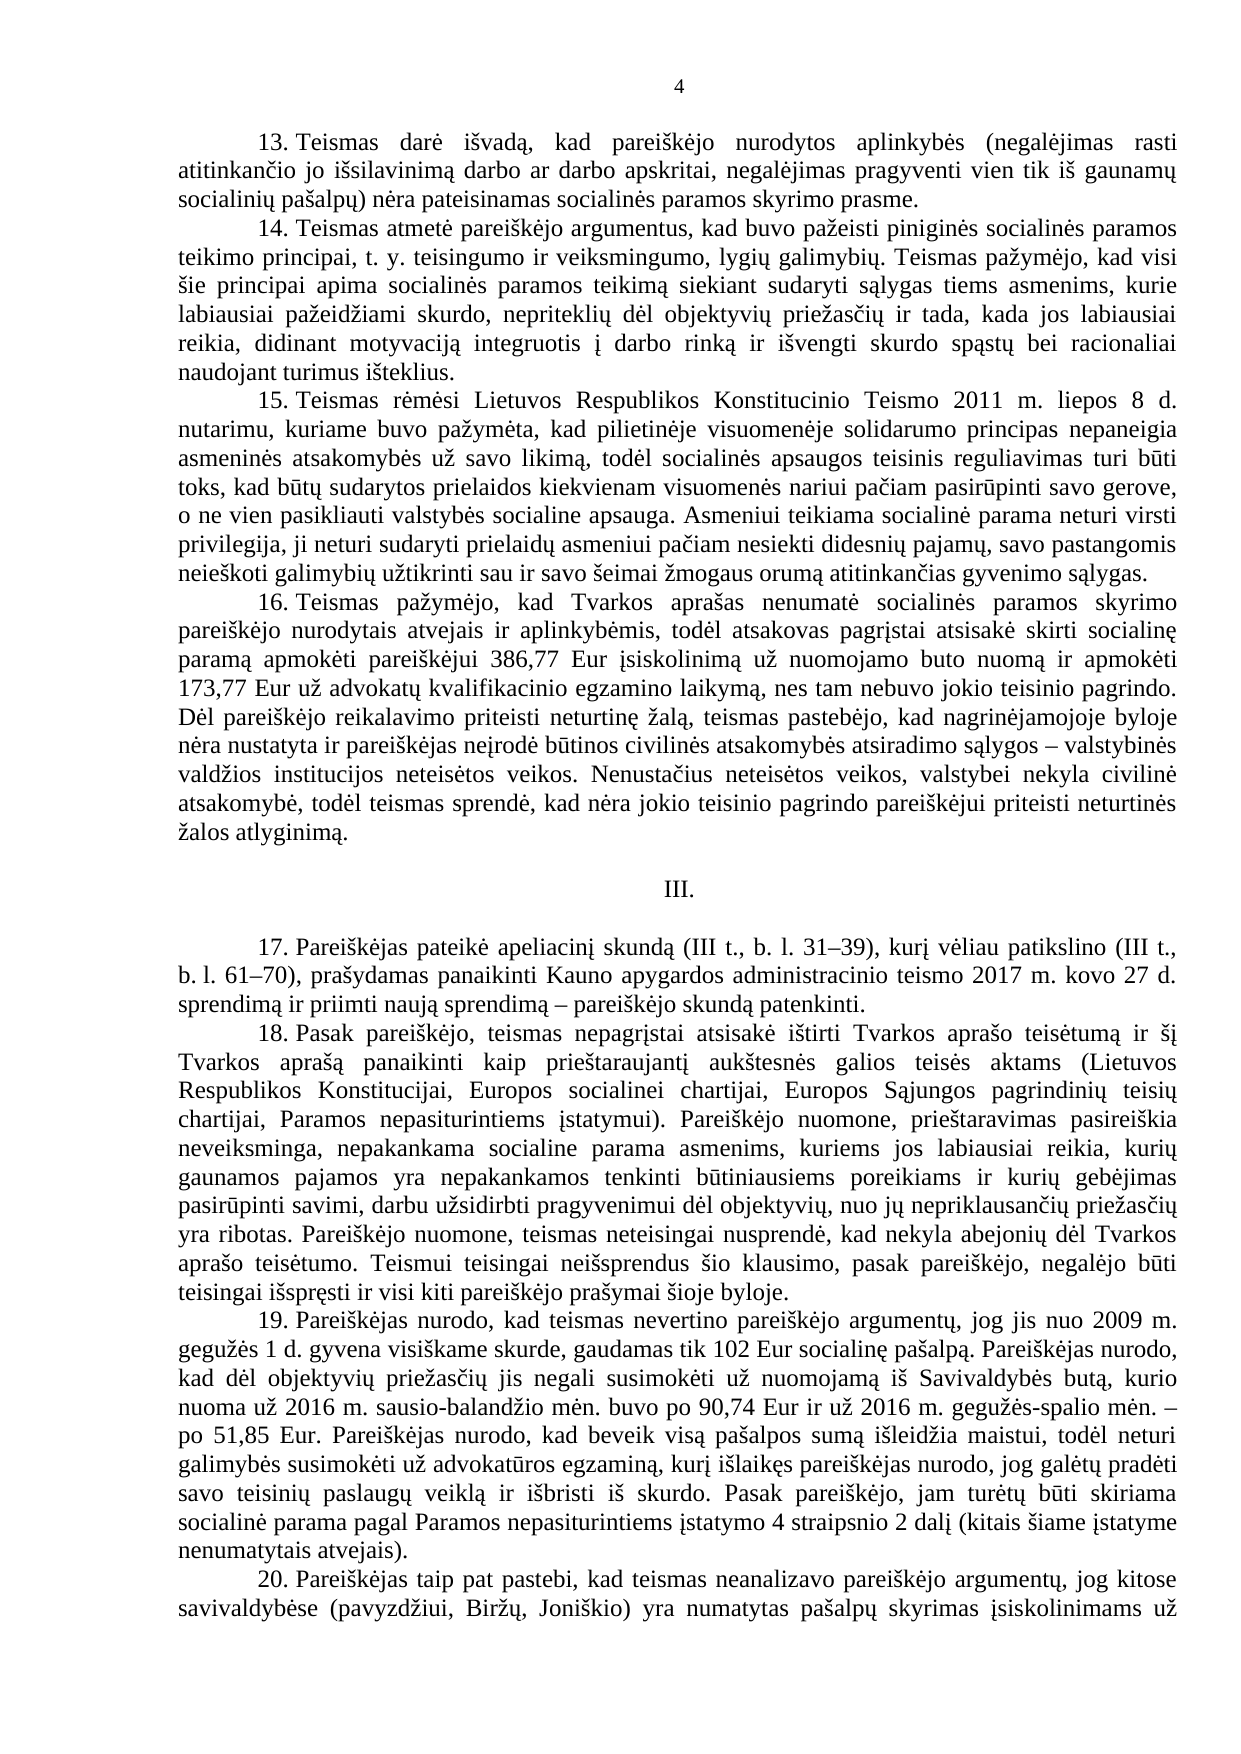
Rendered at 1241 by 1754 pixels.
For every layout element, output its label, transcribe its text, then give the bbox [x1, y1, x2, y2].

text III. [177, 874, 1181, 903]
text 13. Teismas darė išvadą, kad pareiškėjo nurodytos aplinkybės (negalėjimas rasti atitinkančio jo išsilavinimą darbo ar darbo apskritai, negalėjimas pragyventi vien tik iš gaunamų socialinių pašalpų) nėra pateisinamas socialinės paramos skyrimo prasme. [178, 127, 1178, 213]
text 18. Pasak pareiškėjo, teismas nepagrįstai atsisakė ištirti Tvarkos aprašo teisėtumą ir šį Tvarkos aprašą panaikinti kaip prieštaraujantį aukštesnės galios teisės aktams (Lietuvos Respublikos Konstitucijai, Europos socialinei chartijai, Europos Sąjungos pagrindinių teisių chartijai, Paramos nepasiturintiems įstatymui). Pareiškėjo nuomone, prieštaravimas pasireiškia neveiksminga, nepakankama socialine parama asmenims, kuriems jos labiausiai reikia, kurių gaunamos pajamos yra nepakankamos tenkinti būtiniausiems poreikiams ir kurių gebėjimas pasirūpinti savimi, darbu užsidirbti pragyvenimui dėl objektyvių, nuo jų nepriklausančių priežasčių yra ribotas. Pareiškėjo nuomone, teismas neteisingai nusprendė, kad nekyla abejonių dėl Tvarkos aprašo teisėtumo. Teismui teisingai neišsprendus šio klausimo, pasak pareiškėjo, negalėjo būti teisingai išspręsti ir visi kiti pareiškėjo prašymai šioje byloje. [178, 1018, 1178, 1305]
text 17. Pareiškėjas pateikė apeliacinį skundą (III t., b. l. 31–39), kurį vėliau patikslino (III t., b. l. 61–70), prašydamas panaikinti Kauno apygardos administracinio teismo 2017 m. kovo 27 d. sprendimą ir priimti naują sprendimą – pareiškėjo skundą patenkinti. [178, 932, 1178, 1018]
text 16. Teismas pažymėjo, kad Tvarkos aprašas nenumatė socialinės paramos skyrimo pareiškėjo nurodytais atvejais ir aplinkybėmis, todėl atsakovas pagrįstai atsisakė skirti socialinę paramą apmokėti pareiškėjui 386,77 Eur įsiskolinimą už nuomojamo buto nuomą ir apmokėti 173,77 Eur už advokatų kvalifikacinio egzamino laikymą, nes tam nebuvo jokio teisinio pagrindo. Dėl pareiškėjo reikalavimo priteisti neturtinę žalą, teismas pastebėjo, kad nagrinėjamojoje byloje nėra nustatyta ir pareiškėjas neįrodė būtinos civilinės atsakomybės atsiradimo sąlygos – valstybinės valdžios institucijos neteisėtos veikos. Nenustačius neteisėtos veikos, valstybei nekyla civilinė atsakomybė, todėl teismas sprendė, kad nėra jokio teisinio pagrindo pareiškėjui priteisti neturtinės žalos atlyginimą. [178, 587, 1178, 845]
text 14. Teismas atmetė pareiškėjo argumentus, kad buvo pažeisti piniginės socialinės paramos teikimo principai, t. y. teisingumo ir veiksmingumo, lygių galimybių. Teismas pažymėjo, kad visi šie principai apima socialinės paramos teikimą siekiant sudaryti sąlygas tiems asmenims, kurie labiausiai pažeidžiami skurdo, nepriteklių dėl objektyvių priežasčių ir tada, kada jos labiausiai reikia, didinant motyvaciją integruotis į darbo rinką ir išvengti skurdo spąstų bei racionaliai naudojant turimus išteklius. [178, 213, 1178, 385]
text 15. Teismas rėmėsi Lietuvos Respublikos Konstitucinio Teismo 2011 m. liepos 8 d. nutarimu, kuriame buvo pažymėta, kad pilietinėje visuomenėje solidarumo principas nepaneigia asmeninės atsakomybės už savo likimą, todėl socialinės apsaugos teisinis reguliavimas turi būti toks, kad būtų sudarytos prielaidos kiekvienam visuomenės nariui pačiam pasirūpinti savo gerove, o ne vien pasikliauti valstybės socialine apsauga. Asmeniui teikiama socialinė parama neturi virsti privilegija, ji neturi sudaryti prielaidų asmeniui pačiam nesiekti didesnių pajamų, savo pastangomis neieškoti galimybių užtikrinti sau ir savo šeimai žmogaus orumą atitinkančias gyvenimo sąlygas. [178, 385, 1178, 587]
text 19. Pareiškėjas nurodo, kad teismas nevertino pareiškėjo argumentų, jog jis nuo 2009 m. gegužės 1 d. gyvena visiškame skurde, gaudamas tik 102 Eur socialinę pašalpą. Pareiškėjas nurodo, kad dėl objektyvių priežasčių jis negali susimokėti už nuomojamą iš Savivaldybės butą, kurio nuoma už 2016 m. sausio-balandžio mėn. buvo po 90,74 Eur ir už 2016 m. gegužės-spalio mėn. – po 51,85 Eur. Pareiškėjas nurodo, kad beveik visą pašalpos sumą išleidžia maistui, todėl neturi galimybės susimokėti už advokatūros egzaminą, kurį išlaikęs pareiškėjas nurodo, jog galėtų pradėti savo teisinių paslaugų veiklą ir išbristi iš skurdo. Pasak pareiškėjo, jam turėtų būti skiriama socialinė parama pagal Paramos nepasiturintiems įstatymo 4 straipsnio 2 dalį (kitais šiame įstatyme nenumatytais atvejais). [178, 1305, 1178, 1564]
text 20. Pareiškėjas taip pat pastebi, kad teismas neanalizavo pareiškėjo argumentų, jog kitose savivaldybėse (pavyzdžiui, Biržų, Joniškio) yra numatytas pašalpų skyrimas įsiskolinimams už [178, 1564, 1178, 1622]
